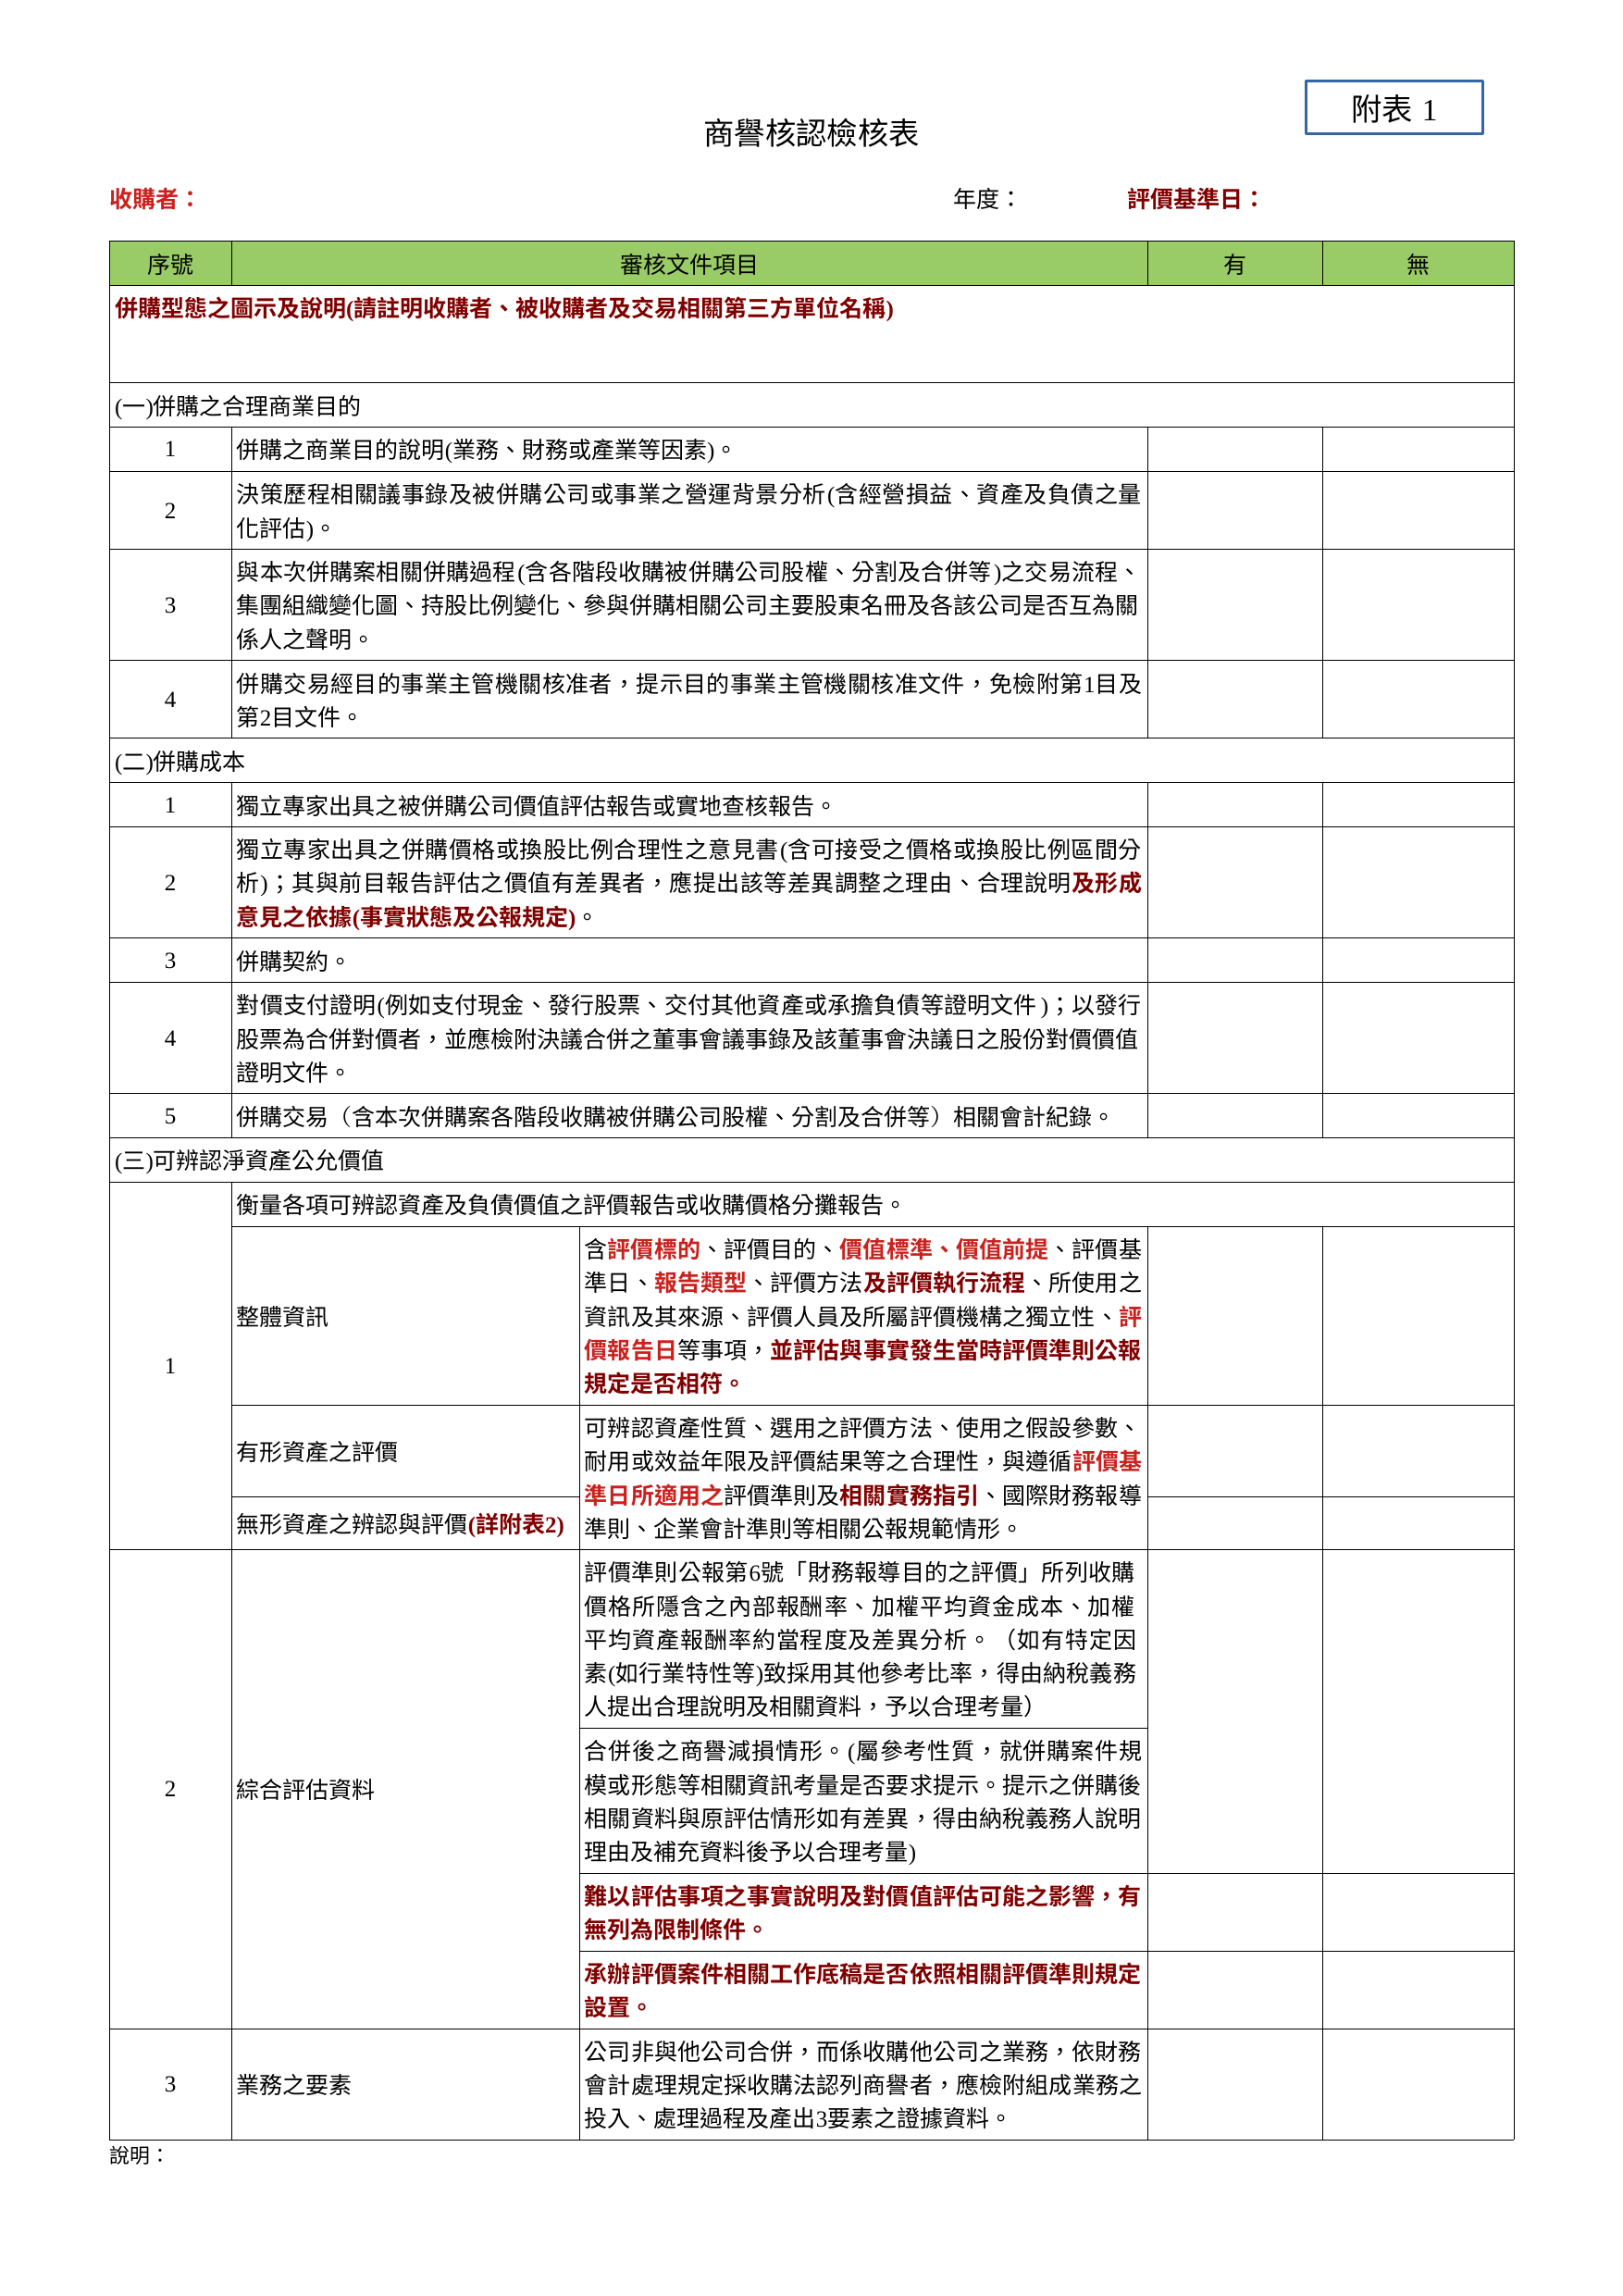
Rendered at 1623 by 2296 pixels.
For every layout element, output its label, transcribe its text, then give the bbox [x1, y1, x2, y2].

table_cell (一)併購之合理商業目的 [110, 383, 1514, 427]
text 商譽核認檢核表 [109, 109, 1514, 154]
table_cell 4 [110, 983, 231, 1093]
table_cell 合併後之商譽減損情形。(屬參考性質，就併購案件規模或形態等相關資訊考量是否要求提示。提示之併購後相關資料與原評估情形如有差異，得由納稅義務人說明理由及補充資料後予以合理考量) [580, 1729, 1147, 1872]
table_cell [1323, 1497, 1514, 1549]
table_cell [1148, 1952, 1322, 2029]
table_cell [1148, 1406, 1322, 1496]
table_cell [1323, 938, 1514, 982]
table_cell 公司非與他公司合併，而係收購他公司之業務，依財務會計處理規定採收購法認列商譽者，應檢附組成業務之投入、處理過程及產出3要素之證據資料。 [580, 2029, 1147, 2140]
table_cell [1323, 1094, 1514, 1137]
table_cell [1148, 550, 1322, 660]
table_cell [1148, 661, 1322, 738]
table_cell 併購契約。 [232, 938, 1147, 982]
table_cell 5 [110, 1094, 231, 1137]
table_cell 2 [110, 1550, 231, 2029]
table_cell 併購交易（含本次併購案各階段收購被併購公司股權、分割及合併等）相關會計紀錄。 [232, 1094, 1147, 1137]
table_cell [1148, 1550, 1322, 1872]
table_cell [1148, 428, 1322, 471]
table_cell 2 [110, 472, 231, 549]
table_cell 含評價標的、評價目的、價值標準、價值前提、評價基準日、報告類型、評價方法及評價執行流程、所使用之資訊及其來源、評價人員及所屬評價機構之獨立性、評價報告日等事項，並評估與事實發生當時評價準則公報規定是否相符。 [580, 1227, 1147, 1405]
table_cell [1148, 2029, 1322, 2140]
table_cell 評價準則公報第6號「財務報導目的之評價」所列收購價格所隱含之內部報酬率、加權平均資金成本、加權平均資產報酬率約當程度及差異分析。（如有特定因素(如行業特性等)致採用其他參考比率，得由納稅義務人提出合理說明及相關資料，予以合理考量） [580, 1550, 1147, 1728]
table_header 審核文件項目 [232, 242, 1147, 285]
table_cell [1323, 1550, 1514, 1872]
table_cell [1148, 472, 1322, 549]
table_cell [1148, 1227, 1322, 1405]
table_cell 併購之商業目的說明(業務、財務或產業等因素)。 [232, 428, 1147, 471]
table_cell [1323, 428, 1514, 471]
table_cell [1323, 472, 1514, 549]
table_cell 4 [110, 661, 231, 738]
table_cell [1323, 1874, 1514, 1951]
table_cell 3 [110, 550, 231, 660]
table_cell 獨立專家出具之被併購公司價值評估報告或實地查核報告。 [232, 783, 1147, 826]
table_cell 綜合評估資料 [232, 1550, 579, 2029]
table_cell 有形資產之評價 [232, 1406, 579, 1496]
table_cell [1323, 827, 1514, 937]
table_cell 3 [110, 2029, 231, 2140]
table_cell [1148, 827, 1322, 937]
table_cell 整體資訊 [232, 1227, 579, 1405]
table_cell 可辨認資產性質、選用之評價方法、使用之假設參數、耐用或效益年限及評價結果等之合理性，與遵循評價基準日所適用之評價準則及相關實務指引、國際財務報導準則、企業會計準則等相關公報規範情形。 [580, 1406, 1147, 1549]
table_cell 業務之要素 [232, 2029, 579, 2140]
table_cell [1148, 1497, 1322, 1549]
table_cell [1323, 983, 1514, 1093]
text 收購者： 年度： 評價基準日： [109, 180, 1514, 214]
table_cell 3 [110, 938, 231, 982]
table_cell [1148, 938, 1322, 982]
table_cell [1323, 1952, 1514, 2029]
table_cell 2 [110, 827, 231, 937]
table_cell 決策歷程相關議事錄及被併購公司或事業之營運背景分析(含經營損益、資產及負債之量化評估)。 [232, 472, 1147, 549]
table_header 有 [1148, 242, 1322, 285]
table_cell 1 [110, 428, 231, 471]
table_cell 併購交易經目的事業主管機關核准者，提示目的事業主管機關核准文件，免檢附第1目及第2目文件。 [232, 661, 1147, 738]
table_cell 衡量各項可辨認資產及負債價值之評價報告或收購價格分攤報告。 [232, 1183, 1514, 1226]
table_cell [1148, 983, 1322, 1093]
table_cell 1 [110, 1183, 231, 1549]
table_cell (三)可辨認淨資產公允價值 [110, 1138, 1514, 1182]
table_cell 與本次併購案相關併購過程(含各階段收購被併購公司股權、分割及合併等)之交易流程、集團組織變化圖、持股比例變化、參與併購相關公司主要股東名冊及各該公司是否互為關係人之聲明。 [232, 550, 1147, 660]
table_cell 獨立專家出具之併購價格或換股比例合理性之意見書(含可接受之價格或換股比例區間分析)；其與前目報告評估之價值有差異者，應提出該等差異調整之理由、合理說明及形成意見之依據(事實狀態及公報規定)。 [232, 827, 1147, 937]
text 說明： [109, 2141, 1514, 2169]
table_cell 對價支付證明(例如支付現金、發行股票、交付其他資產或承擔負債等證明文件)；以發行股票為合併對價者，並應檢附決議合併之董事會議事錄及該董事會決議日之股份對價價值證明文件。 [232, 983, 1147, 1093]
table_cell 難以評估事項之事實說明及對價值評估可能之影響，有無列為限制條件。 [580, 1874, 1147, 1951]
table_cell 承辦評價案件相關工作底稿是否依照相關評價準則規定設置。 [580, 1952, 1147, 2029]
table_cell [1148, 1094, 1322, 1137]
table_cell [1148, 783, 1322, 826]
table_cell [1323, 1227, 1514, 1405]
table_cell 1 [110, 783, 231, 826]
table_cell 併購型態之圖示及說明(請註明收購者、被收購者及交易相關第三方單位名稱) [110, 286, 1514, 382]
table_cell [1323, 2029, 1514, 2140]
table_cell [1323, 1406, 1514, 1496]
table_cell (二)併購成本 [110, 738, 1514, 782]
table_cell [1323, 783, 1514, 826]
table_header 序號 [110, 242, 231, 285]
table_header 無 [1323, 242, 1514, 285]
table_cell [1323, 550, 1514, 660]
table_cell [1148, 1874, 1322, 1951]
table_cell 無形資產之辨認與評價(詳附表2) [232, 1497, 579, 1549]
table_cell [1323, 661, 1514, 738]
